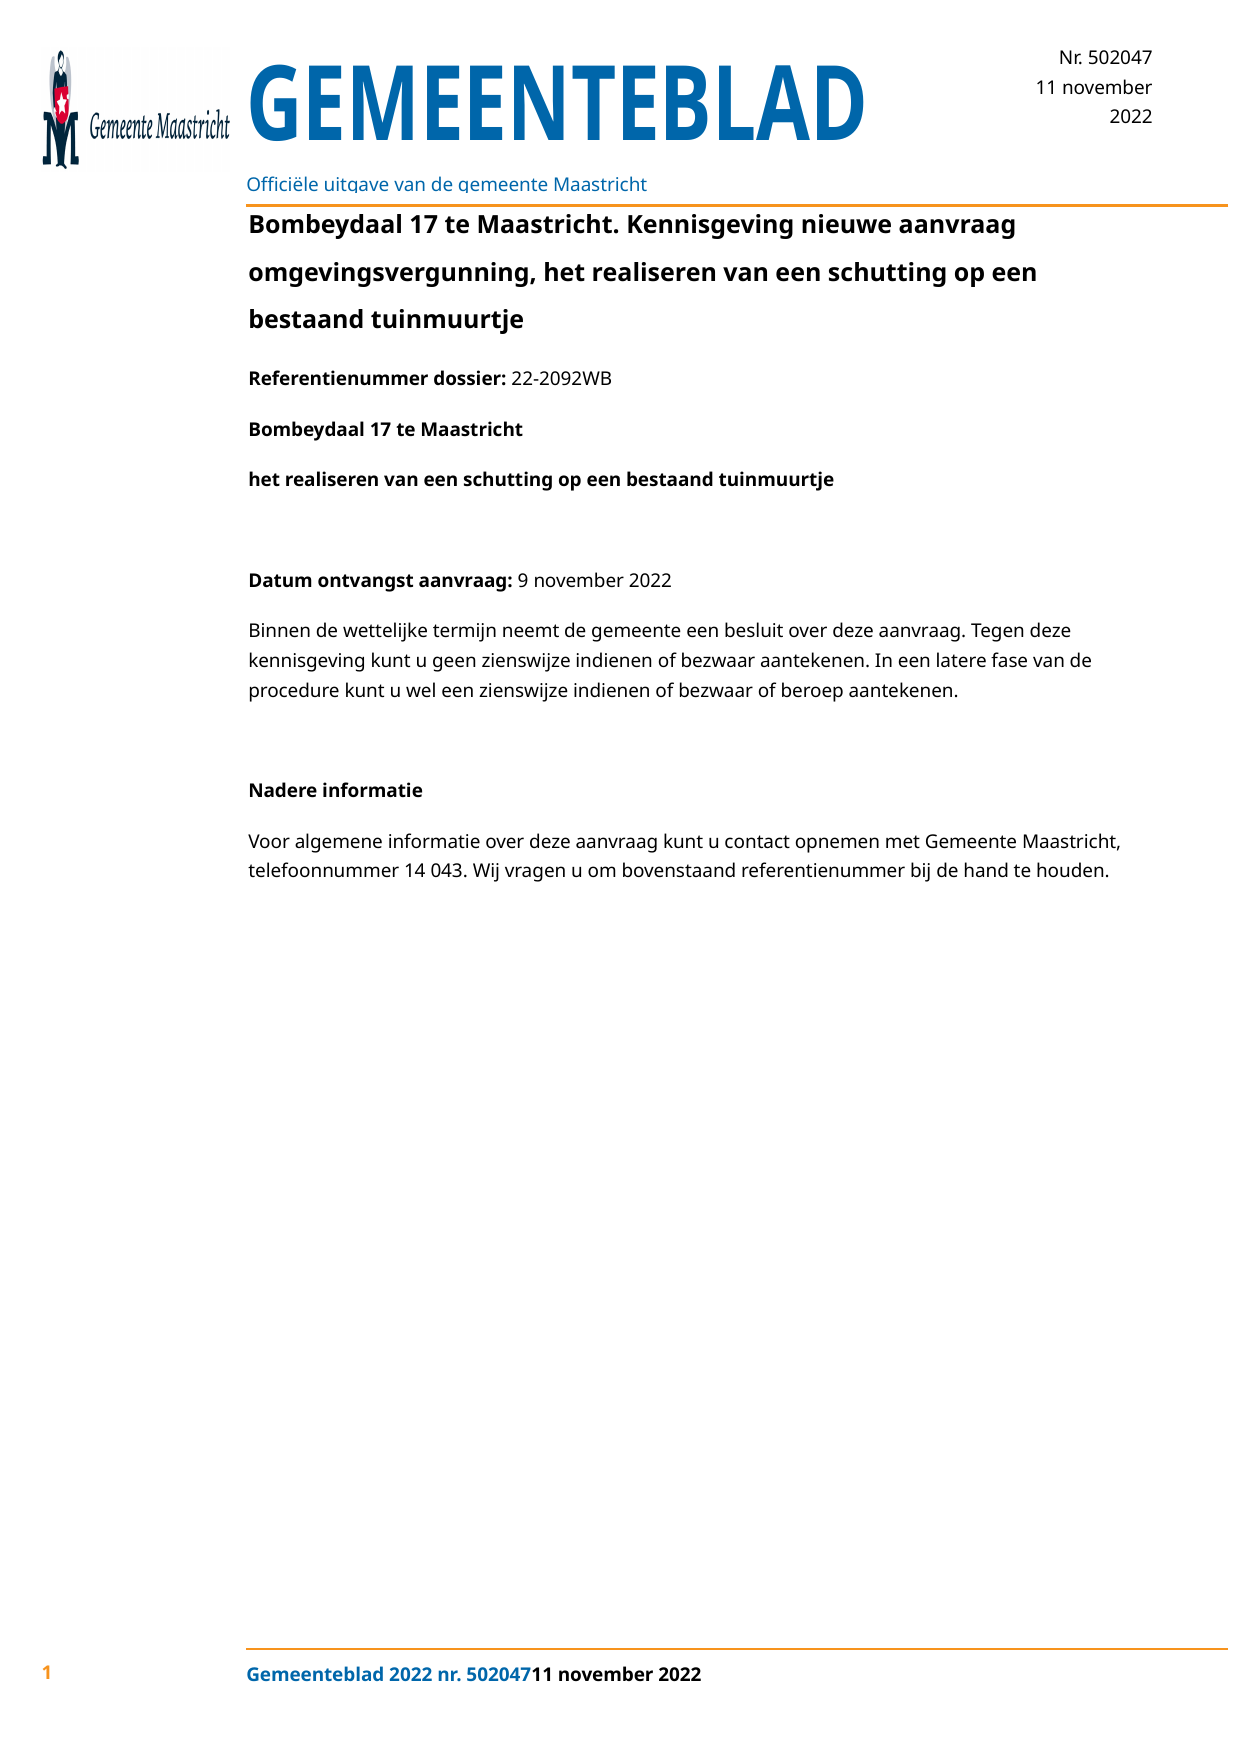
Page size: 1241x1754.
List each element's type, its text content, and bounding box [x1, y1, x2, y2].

text Datum ontvangst aanvraag: 9 november 2022 [248, 567, 1152, 593]
text Nadere informatie [248, 778, 1152, 803]
text Voor algemene informatie over deze aanvraag kunt u contact opnemen met Gemeente Maastricht, telefoonnummer 14 043. Wij vragen u om bovenstaand referentienummer bij de hand te houden. [248, 828, 1152, 883]
text Bombeydaal 17 te Maastricht. Kennisgeving nieuwe aanvraag omgevingsvergunning, het realiseren van een schutting op een bestaand tuinmuurtje [248, 207, 1152, 336]
picture [41, 47, 231, 172]
text Referentienummer dossier: 22-2092WB [248, 366, 1152, 391]
text Binnen de wettelijke termijn neemt de gemeente een besluit over deze aanvraag. Tegen deze kennisgeving kunt u geen zienswijze indienen of bezwaar aantekenen. In een latere fase van de procedure kunt u wel een zienswijze indienen of bezwaar of beroep aantekenen. [248, 618, 1152, 702]
text Bombeydaal 17 te Maastricht [248, 416, 1152, 442]
text het realiseren van een schutting op een bestaand tuinmuurtje [248, 466, 1152, 492]
